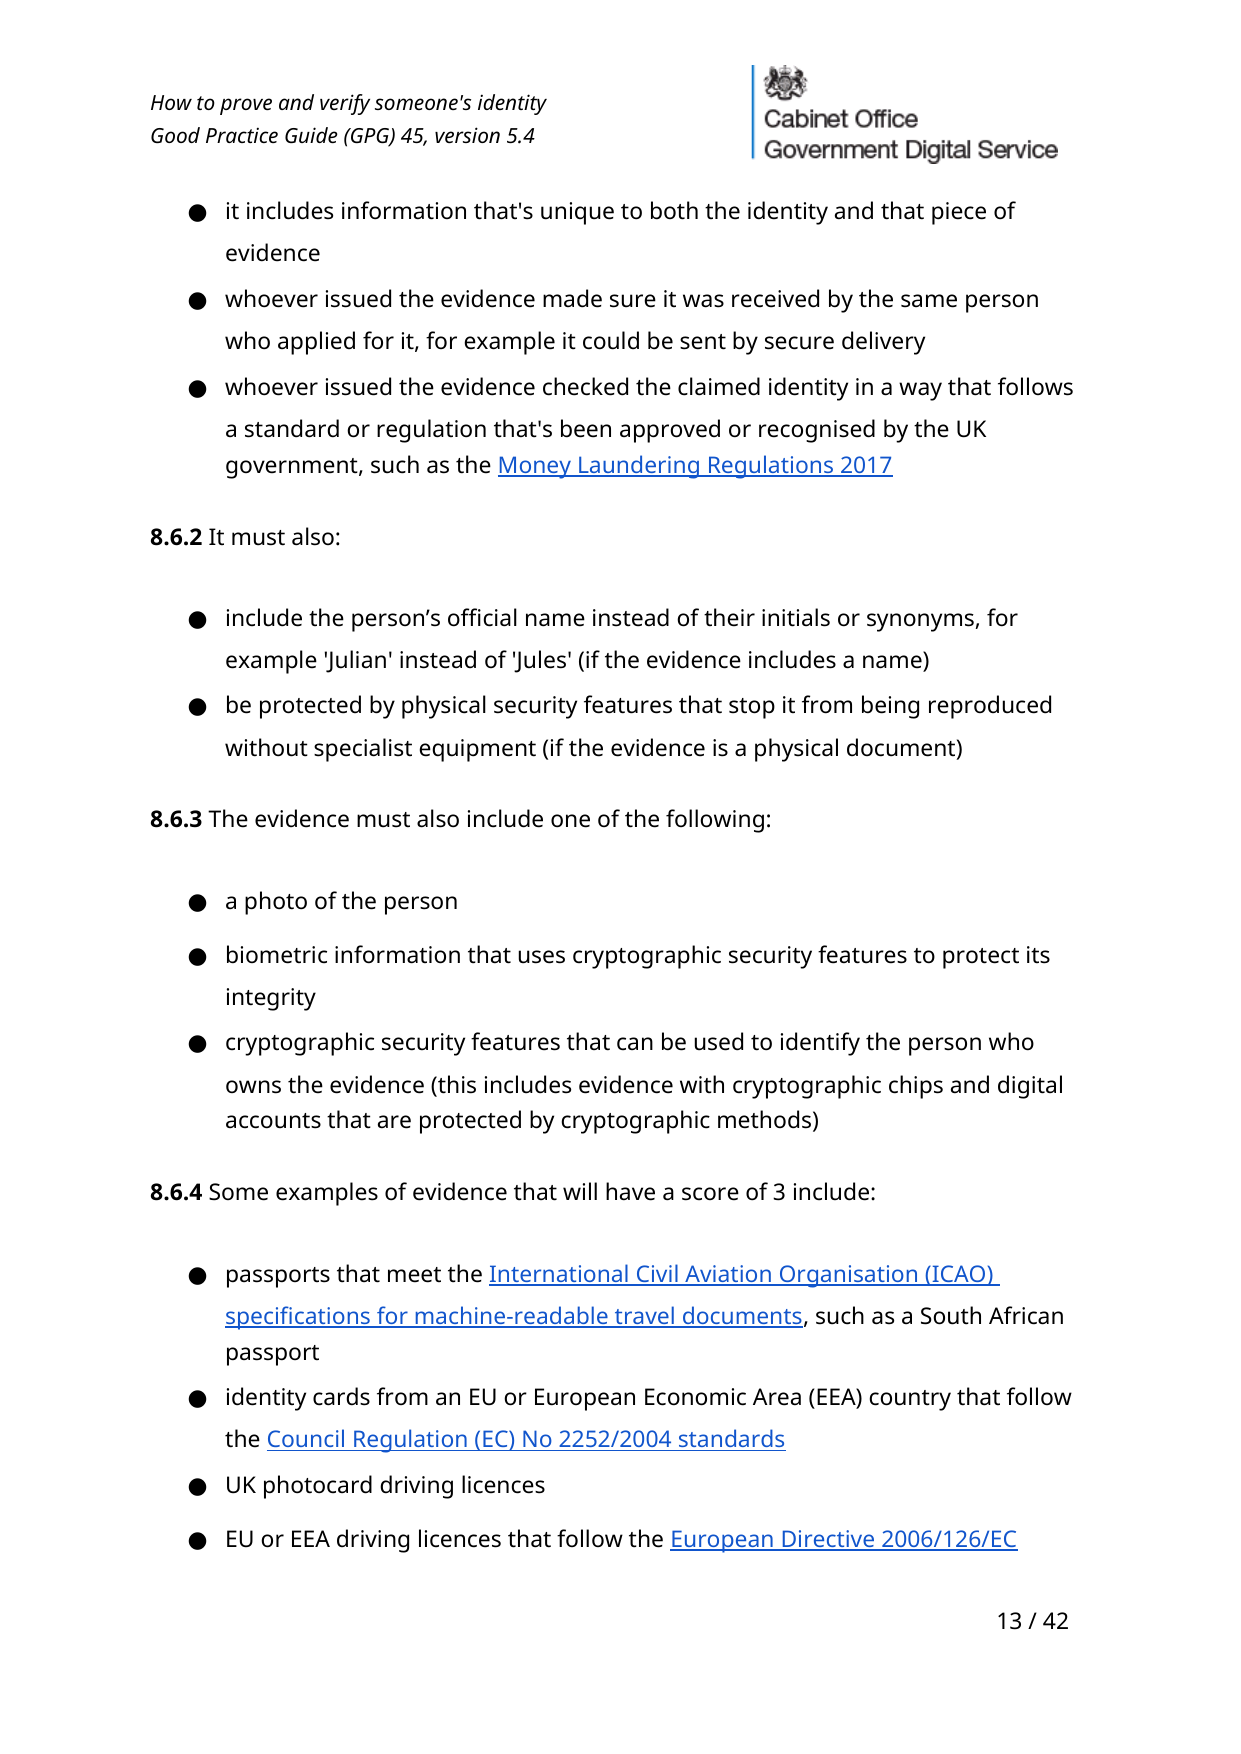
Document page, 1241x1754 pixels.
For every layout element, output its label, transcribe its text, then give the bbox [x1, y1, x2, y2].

list UK photocard driving licences [187, 1459, 1090, 1506]
text 8.6.3 The evidence must also include one of the following: [150, 803, 1090, 835]
list it includes information that's unique to both the identity and that piece of evidence [187, 186, 1090, 269]
list passports that meet the International Civil Aviation Organisation (ICAO) specifications for machine-readable travel documents, such as a South African passport [187, 1248, 1090, 1367]
list be protected by physical security features that stop it from being reproduced without specialist equipment (if the evidence is a physical document) [187, 680, 1090, 763]
list whoever issued the evidence made sure it was received by the same person who applied for it, for example it could be sent by secure delivery [187, 273, 1090, 356]
list whoever issued the evidence checked the claimed identity in a way that follows a standard or regulation that's been approved or recognised by the UK government, such as the Money Laundering Regulations 2017 [187, 361, 1090, 480]
list a photo of the person [187, 875, 1090, 922]
picture [751, 65, 1058, 164]
list EU or EEA driving licences that follow the European Directive 2006/126/EC [187, 1513, 1090, 1560]
text 8.6.2 It must also: [150, 520, 1090, 552]
list cryptographic security features that can be used to identify the person who owns the evidence (this includes evidence with cryptographic chips and digital accounts that are protected by cryptographic methods) [187, 1017, 1090, 1136]
list include the person’s official name instead of their initials or synonyms, for example 'Julian' instead of 'Jules' (if the evidence includes a name) [187, 592, 1090, 675]
list biometric information that uses cryptographic security features to protect its integrity [187, 929, 1090, 1012]
list identity cards from an EU or European Economic Area (EEA) country that follow the Council Regulation (EC) No 2252/2004 standards [187, 1372, 1090, 1455]
text 8.6.4 Some examples of evidence that will have a score of 3 include: [150, 1176, 1090, 1208]
